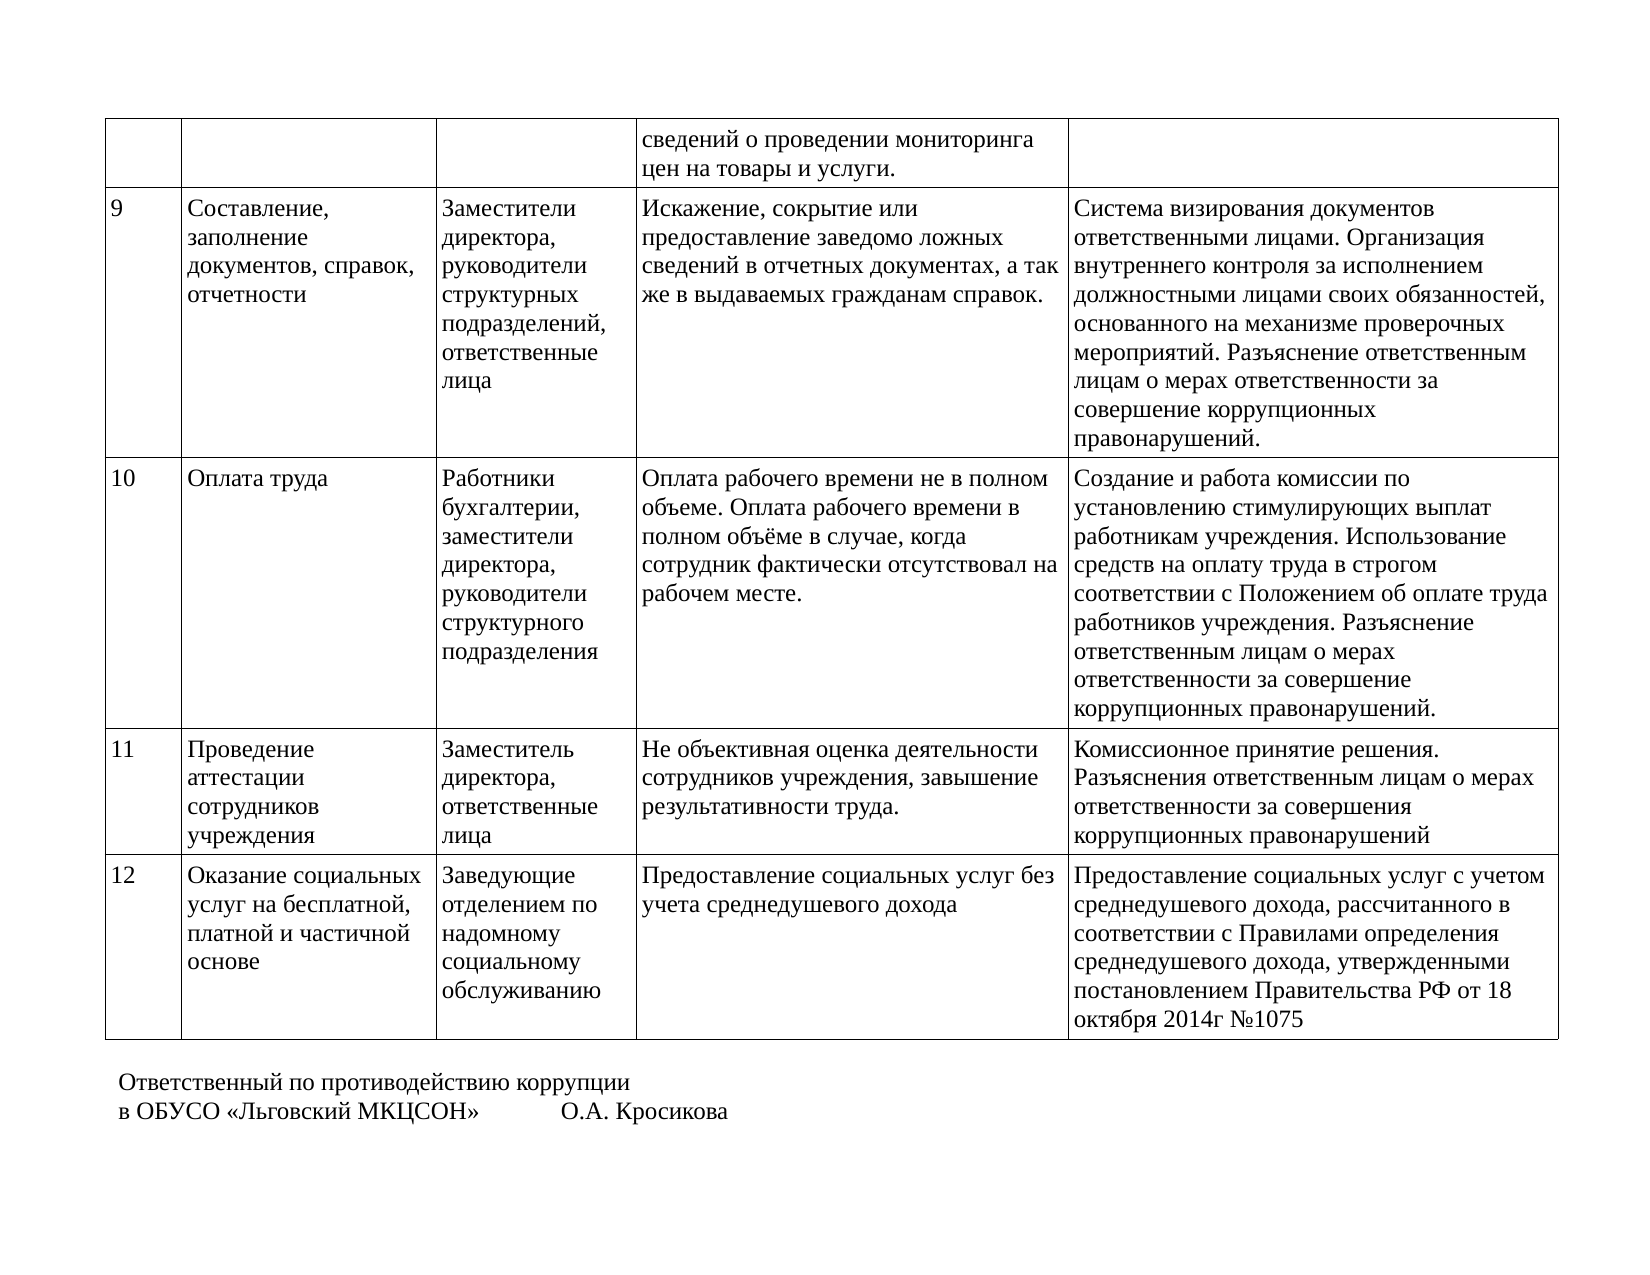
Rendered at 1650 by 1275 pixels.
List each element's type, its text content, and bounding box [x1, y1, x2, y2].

table_cell Оплата труда [182, 458, 436, 728]
table_cell Составление, заполнение документов, справок, отчетности [182, 188, 436, 457]
table_cell сведений о проведении мониторинга цен на товары и услуги. [637, 119, 1068, 187]
table_cell Искажение, сокрытие или предоставление заведомо ложных сведений в отчетных документах, а так же в выдаваемых гражданам справок. [637, 188, 1068, 457]
table_cell Заведующие отделением по надомному социальному обслуживанию [437, 855, 636, 1038]
table_cell Система визирования документов ответственными лицами. Организация внутреннего контроля за исполнением должностными лицами своих обязанностей, основанного на механизме проверочных мероприятий. Разъяснение ответственным лицам о мерах ответственности за совершение коррупционных правонарушений. [1069, 188, 1558, 457]
table_cell Проведение аттестации сотрудников учреждения [182, 729, 436, 854]
table_cell Комиссионное принятие решения. Разъяснения ответственным лицам о мерах ответственности за совершения коррупционных правонарушений [1069, 729, 1558, 854]
table_cell Оказание социальных услуг на бесплатной, платной и частичной основе [182, 855, 436, 1038]
text Ответственный по противодействию коррупции [118, 1067, 1532, 1096]
table_cell Не объективная оценка деятельности сотрудников учреждения, завышение результативности труда. [637, 729, 1068, 854]
table_cell 10 [106, 458, 181, 728]
table_cell Предоставление социальных услуг с учетом среднедушевого дохода, рассчитанного в соответствии с Правилами определения среднедушевого дохода, утвержденными постановлением Правительства РФ от 18 октября 2014г №1075 [1069, 855, 1558, 1038]
table_cell Предоставление социальных услуг без учета среднедушевого дохода [637, 855, 1068, 1038]
table_cell [1069, 119, 1558, 187]
table_cell [437, 119, 636, 187]
table_cell 9 [106, 188, 181, 457]
table_cell Оплата рабочего времени не в полном объеме. Оплата рабочего времени в полном объёме в случае, когда сотрудник фактически отсутствовал на рабочем месте. [637, 458, 1068, 728]
table_cell Создание и работа комиссии по установлению стимулирующих выплат работникам учреждения. Использование средств на оплату труда в строгом соответствии с Положением об оплате труда работников учреждения. Разъяснение ответственным лицам о мерах ответственности за совершение коррупционных правонарушений. [1069, 458, 1558, 728]
table_cell [106, 119, 181, 187]
table_cell Заместители директора, руководители структурных подразделений, ответственные лица [437, 188, 636, 457]
table_cell 12 [106, 855, 181, 1038]
table_cell 11 [106, 729, 181, 854]
table_cell [182, 119, 436, 187]
table_cell Заместитель директора, ответственные лица [437, 729, 636, 854]
table_cell Работники бухгалтерии, заместители директора, руководители структурного подразделения [437, 458, 636, 728]
text в ОБУСО «Льговский МКЦСОН» О.А. Кросикова [118, 1096, 1532, 1125]
